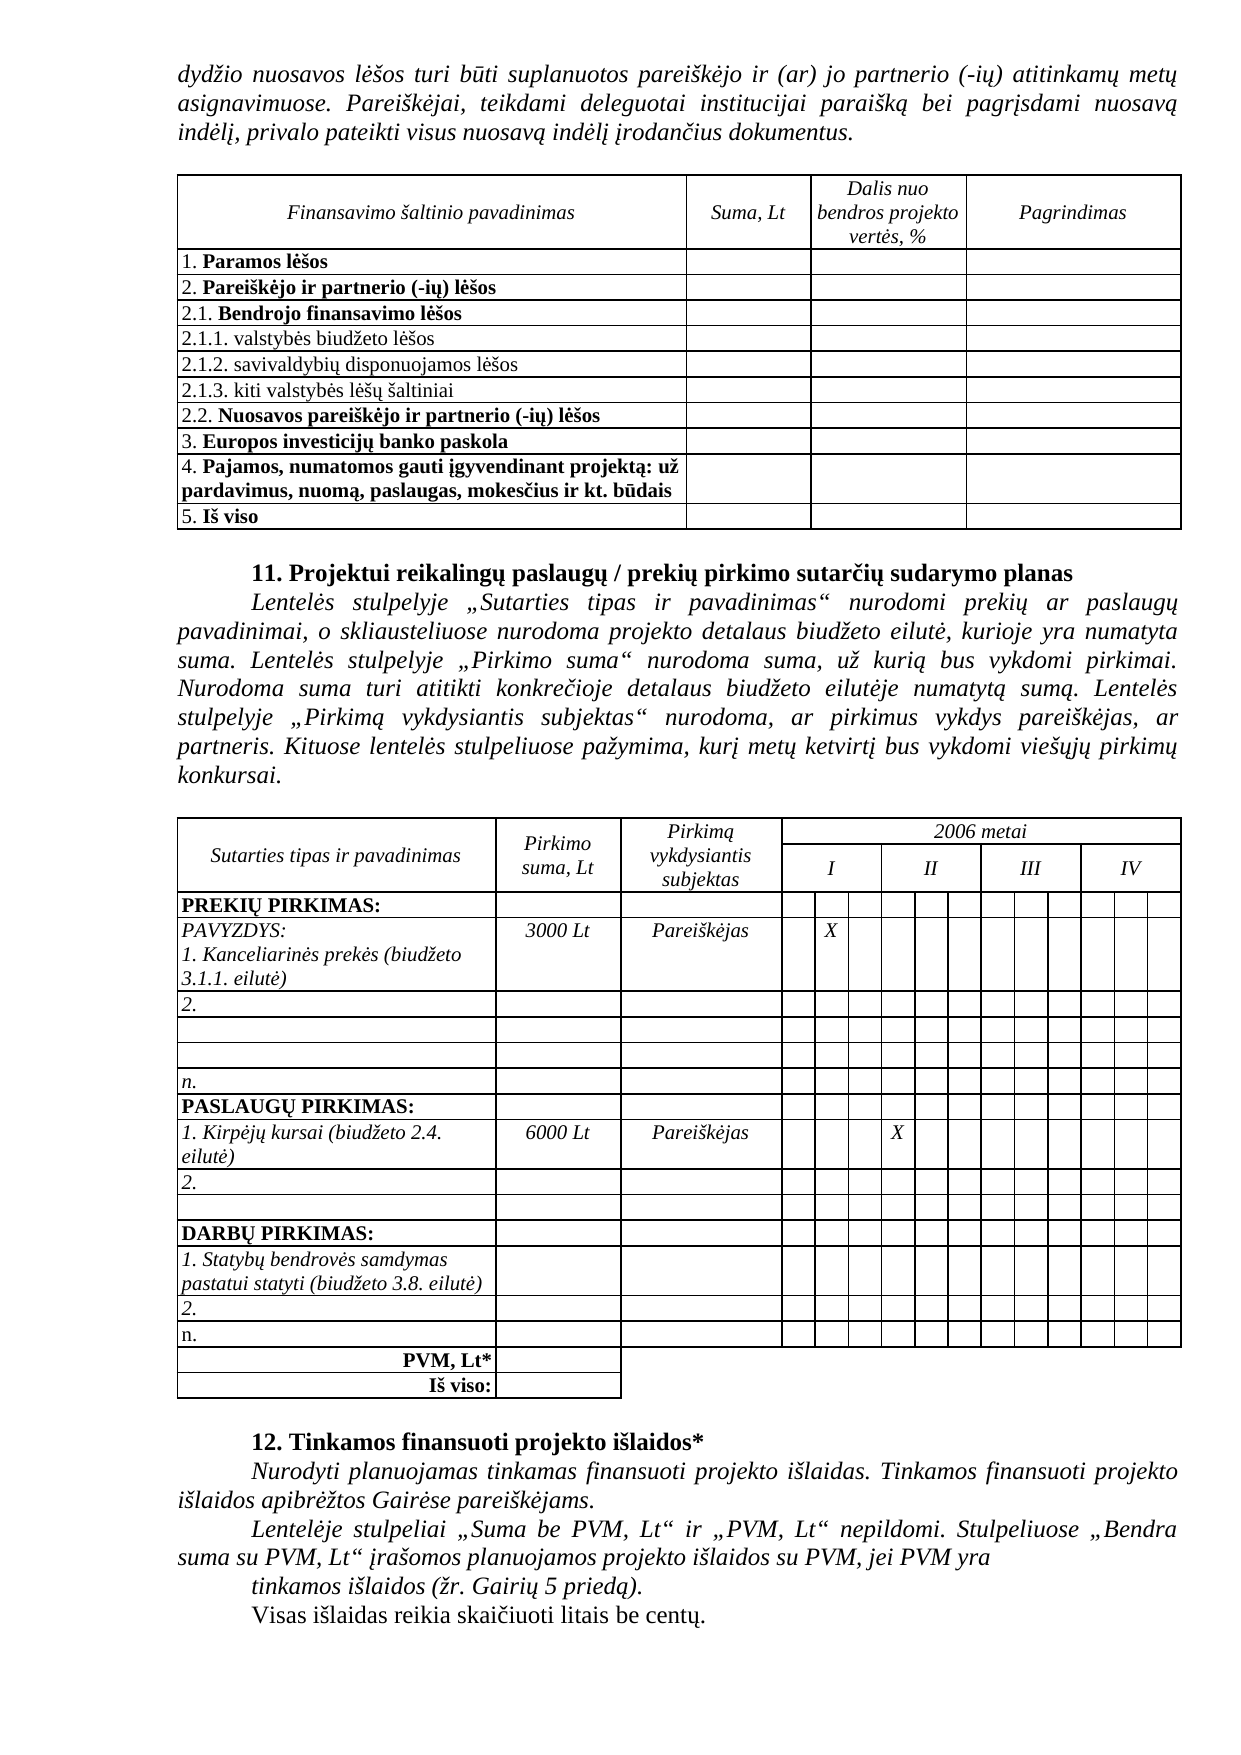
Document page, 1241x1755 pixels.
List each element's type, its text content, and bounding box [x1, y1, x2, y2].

table_cell [1143, 992, 1147, 1016]
table_cell [816, 1247, 848, 1295]
table_cell [1110, 1322, 1114, 1346]
table_cell [687, 301, 691, 325]
table_cell [1143, 1069, 1147, 1093]
table_cell [967, 352, 971, 376]
table_cell [877, 1043, 881, 1067]
table_cell [1010, 1170, 1014, 1194]
table_cell [967, 429, 971, 453]
table_cell [982, 918, 1014, 990]
table_cell [687, 455, 810, 502]
table_cell [877, 1195, 881, 1219]
table_cell [962, 504, 966, 528]
table_cell [949, 1120, 980, 1168]
table_cell [962, 326, 966, 350]
table_cell [1010, 1296, 1014, 1320]
table_cell [622, 1247, 781, 1295]
table_cell [1010, 893, 1014, 917]
table_cell [687, 250, 691, 273]
table_cell [877, 1069, 881, 1093]
table_cell [1015, 1195, 1019, 1219]
table_cell [1110, 1043, 1114, 1067]
table_cell [916, 1247, 947, 1295]
table_cell [1177, 1348, 1181, 1372]
table_cell [1010, 992, 1014, 1016]
text dydžio nuosavos lėšos turi būti suplanuotos pareiškėjo ir (ar) jo partnerio (-ių) atitinkamų metų asignavimuose. Pareiškėjai, teikdami deleguotai institucijai paraišką bei pagrįsdami nuosavą indėlį, privalo pateikti visus nuosavą indėlį įrodančius dokumentus. [177, 59, 1181, 145]
table_cell II [882, 845, 980, 891]
table_cell [882, 1095, 886, 1118]
table_cell [1082, 918, 1114, 990]
table_cell [844, 992, 848, 1016]
table_cell [1148, 1170, 1152, 1194]
table_cell [1110, 1069, 1114, 1093]
table_cell IV [1082, 845, 1180, 891]
table_cell [1049, 1120, 1080, 1168]
table_cell [1148, 1018, 1152, 1042]
table_cell [877, 1095, 881, 1118]
table_cell [1110, 992, 1114, 1016]
table_cell [1110, 1296, 1114, 1320]
table_cell [882, 1069, 886, 1093]
table_cell [783, 918, 814, 990]
table_cell [849, 1247, 881, 1295]
table_cell [1148, 1221, 1152, 1245]
table_cell [962, 403, 966, 427]
table_cell [882, 1195, 886, 1219]
table_cell [967, 326, 971, 350]
table_cell [962, 250, 966, 273]
text 12. Tinkamos finansuoti projekto išlaidos* [177, 1427, 1181, 1456]
table_cell [1010, 1195, 1014, 1219]
table_cell [1049, 1247, 1080, 1295]
table_cell [1015, 1095, 1019, 1118]
table_cell [1015, 1069, 1019, 1093]
table_cell [622, 1372, 1181, 1397]
table_cell [687, 378, 691, 402]
table_cell [1010, 1018, 1014, 1042]
table_cell [949, 1247, 980, 1295]
text tinkamos išlaidos (žr. Gairių 5 priedą). [177, 1571, 1181, 1600]
table_cell [877, 1018, 881, 1042]
table_cell [1015, 1170, 1019, 1194]
table_cell 3000 Lt [497, 918, 620, 990]
table_cell [812, 455, 966, 502]
table_cell [882, 918, 914, 990]
table_cell [882, 1221, 886, 1245]
text 11. Projektui reikalingų paslaugų / prekių pirkimo sutarčių sudarymo planas [177, 558, 1181, 587]
table_cell [849, 1120, 881, 1168]
table_cell III [982, 845, 1080, 891]
table_cell [916, 918, 947, 990]
table_cell [844, 1069, 848, 1093]
table_header Suma, Lt [687, 176, 810, 248]
table_cell [1015, 992, 1019, 1016]
text Lentelėje stulpeliai „Suma be PVM, Lt“ ir „PVM, Lt“ nepildomi. Stulpeliuose „Bendra suma su PVM, Lt“ įrašomos planuojamos projekto išlaidos su PVM, jei PVM yra [177, 1514, 1181, 1571]
table_cell [783, 1247, 814, 1295]
table_header Sutarties tipas ir pavadinimas [178, 819, 495, 891]
table_cell [882, 1043, 886, 1067]
table_cell [1148, 1095, 1152, 1118]
table_cell [882, 1322, 886, 1346]
table_cell [687, 429, 691, 453]
table_cell [844, 1170, 848, 1194]
table_cell [877, 1221, 881, 1245]
table_cell [882, 1296, 886, 1320]
table_cell [877, 1322, 881, 1346]
table_cell [1148, 992, 1152, 1016]
table_cell [882, 893, 886, 917]
table_cell [1010, 1095, 1014, 1118]
table_cell X [882, 1120, 914, 1168]
table_cell [1049, 918, 1080, 990]
table_cell [1015, 918, 1047, 990]
table_cell [967, 455, 1180, 502]
table_cell [1110, 1018, 1114, 1042]
table_cell [1015, 1043, 1019, 1067]
table_cell I [783, 845, 881, 891]
table_cell [1143, 1018, 1147, 1042]
table_cell [877, 1296, 881, 1320]
table_cell [1015, 1296, 1019, 1320]
table_header Pirkimo suma, Lt [497, 819, 620, 891]
table_cell [1015, 1018, 1019, 1042]
table_cell [844, 1221, 848, 1245]
table_cell [967, 504, 971, 528]
table_cell [982, 1120, 1014, 1168]
table_cell [1143, 893, 1147, 917]
table_cell [1148, 1296, 1152, 1320]
table_cell [1148, 1043, 1152, 1067]
table_cell [967, 403, 971, 427]
table_cell [1143, 1195, 1147, 1219]
table_cell [1010, 1043, 1014, 1067]
table_cell [687, 326, 691, 350]
table_cell [783, 1120, 814, 1168]
table_cell [844, 1095, 848, 1118]
table_cell [962, 275, 966, 299]
table_cell [877, 992, 881, 1016]
table_cell [687, 504, 691, 528]
table_cell [949, 918, 980, 990]
table_cell [882, 1247, 914, 1295]
table_cell [816, 1120, 848, 1168]
table_cell [1148, 1195, 1152, 1219]
table_cell [962, 352, 966, 376]
table_cell [844, 893, 848, 917]
table_cell [1110, 1221, 1114, 1245]
table_cell [687, 403, 691, 427]
table_cell [1115, 1247, 1147, 1295]
table_cell [497, 1247, 620, 1295]
table_cell [1143, 1170, 1147, 1194]
table_cell [687, 275, 691, 299]
table_cell [1148, 893, 1152, 917]
table_cell [967, 275, 971, 299]
table_cell [882, 1170, 886, 1194]
table_cell [962, 429, 966, 453]
table_cell [1082, 1247, 1114, 1295]
table_header Finansavimo šaltinio pavadinimas [178, 176, 686, 248]
text Nurodyti planuojamas tinkamas finansuoti projekto išlaidas. Tinkamos finansuoti projekto išlaidos apibrėžtos Gairėse pareiškėjams. [177, 1456, 1181, 1514]
table_cell [1115, 918, 1147, 990]
table_cell [882, 992, 886, 1016]
table_cell [1143, 1043, 1147, 1067]
table_cell [1015, 1221, 1019, 1245]
table_cell [916, 1120, 947, 1168]
table_cell 6000 Lt [497, 1120, 620, 1168]
table_cell [1010, 1069, 1014, 1093]
table_cell [1143, 1095, 1147, 1118]
table_cell [1148, 918, 1180, 990]
text Visas išlaidas reikia skaičiuoti litais be centų. [177, 1600, 1181, 1629]
table_cell [844, 1018, 848, 1042]
table_cell [844, 1043, 848, 1067]
table_cell [844, 1195, 848, 1219]
table_header Pagrindimas [967, 176, 1180, 248]
table_cell [1110, 1170, 1114, 1194]
table_cell [1010, 1322, 1014, 1346]
table_cell [1148, 1120, 1180, 1168]
table_cell [967, 301, 971, 325]
table_cell [962, 378, 966, 402]
table_cell [962, 301, 966, 325]
table_cell [1110, 1095, 1114, 1118]
table_cell [877, 1170, 881, 1194]
table_cell [1148, 1069, 1152, 1093]
table_cell [1015, 1322, 1019, 1346]
table_cell [849, 918, 881, 990]
table_cell [1010, 1221, 1014, 1245]
table_cell [1148, 1247, 1180, 1295]
table_cell Pareiškėjas [622, 918, 781, 990]
table_cell [1115, 1120, 1147, 1168]
table_cell [1143, 1322, 1147, 1346]
table_cell [1015, 1120, 1047, 1168]
table_cell [1148, 1322, 1152, 1346]
table_cell [844, 1322, 848, 1346]
table_cell [844, 1296, 848, 1320]
table_cell [982, 1247, 1014, 1295]
table_cell [1082, 1120, 1114, 1168]
table_cell [1143, 1296, 1147, 1320]
table_cell [967, 250, 971, 273]
table_cell X [816, 918, 848, 990]
table_cell [877, 893, 881, 917]
text Lentelės stulpelyje „Sutarties tipas ir pavadinimas“ nurodomi prekių ar paslaugų pavadinimai, o skliausteliuose nurodoma projekto detalaus biudžeto eilutė, kurioje yra numatyta suma. Lentelės stulpelyje „Pirkimo suma“ nurodoma suma, už kurią bus vykdomi pirkimai. Nurodoma suma turi atitikti konkrečioje detalaus biudžeto eilutėje numatytą sumą. Lentelės stulpelyje „Pirkimą vykdysiantis subjektas“ nurodoma, ar pirkimus vykdys pareiškėjas, ar partneris. Kituose lentelės stulpeliuose pažymima, kurį metų ketvirtį bus vykdomi viešųjų pirkimų konkursai. [177, 587, 1181, 788]
table_cell [1110, 893, 1114, 917]
table_cell [1015, 893, 1019, 917]
table_cell [1015, 1247, 1047, 1295]
table_cell [1143, 1221, 1147, 1245]
table_cell [882, 1018, 886, 1042]
table_cell [1110, 1195, 1114, 1219]
table_cell Pareiškėjas [622, 1120, 781, 1168]
table_cell [967, 378, 971, 402]
table_cell [687, 352, 691, 376]
